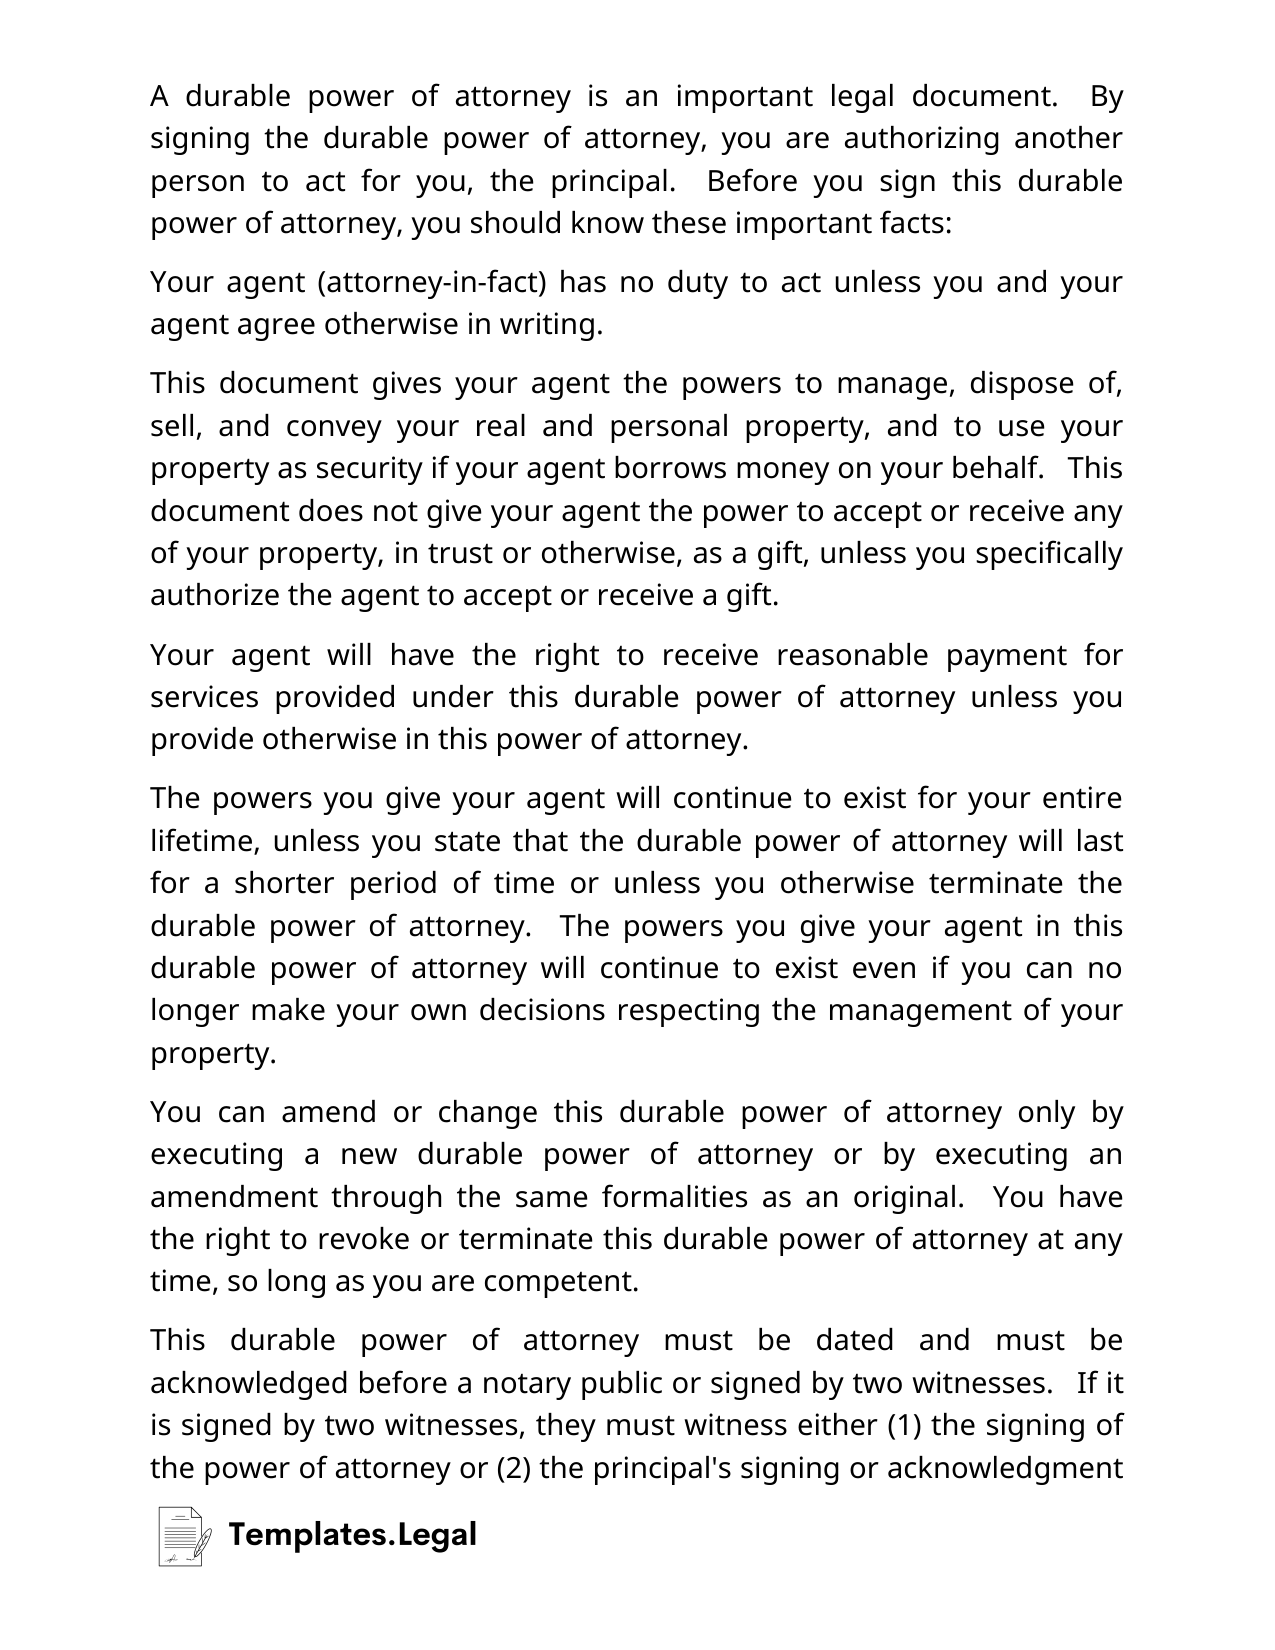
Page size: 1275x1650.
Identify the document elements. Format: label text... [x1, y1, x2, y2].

text A durable power of attorney is an important legal document. By signing the durable power of attorney, you are authorizing another person to act for you, the principal. Before you sign this durable power of attorney, you should know these important facts: [150, 75, 1125, 242]
text Your agent will have the right to receive reasonable payment for services provided under this durable power of attorney unless you provide otherwise in this power of attorney. [150, 634, 1125, 758]
text You can amend or change this durable power of attorney only by executing a new durable power of attorney or by executing an amendment through the same formalities as an original. You have the right to revoke or terminate this durable power of attorney at any time, so long as you are competent. [150, 1091, 1125, 1300]
text The powers you give your agent will continue to exist for your entire lifetime, unless you state that the durable power of attorney will last for a shorter period of time or unless you otherwise terminate the durable power of attorney. The powers you give your agent in this durable power of attorney will continue to exist even if you can no longer make your own decisions respecting the management of your property. [150, 778, 1125, 1072]
text This durable power of attorney must be dated and must be acknowledged before a notary public or signed by two witnesses. If it is signed by two witnesses, they must witness either (1) the signing of the power of attorney or (2) the principal's signing or acknowledgment [150, 1320, 1125, 1487]
text This document gives your agent the powers to manage, dispose of, sell, and convey your real and personal property, and to use your property as security if your agent borrows money on your behalf. This document does not give your agent the power to accept or receive any of your property, in trust or otherwise, as a gift, unless you specifically authorize the agent to accept or receive a gift. [150, 363, 1125, 614]
text Your agent (attorney-in-fact) has no duty to act unless you and your agent agree otherwise in writing. [150, 261, 1125, 343]
